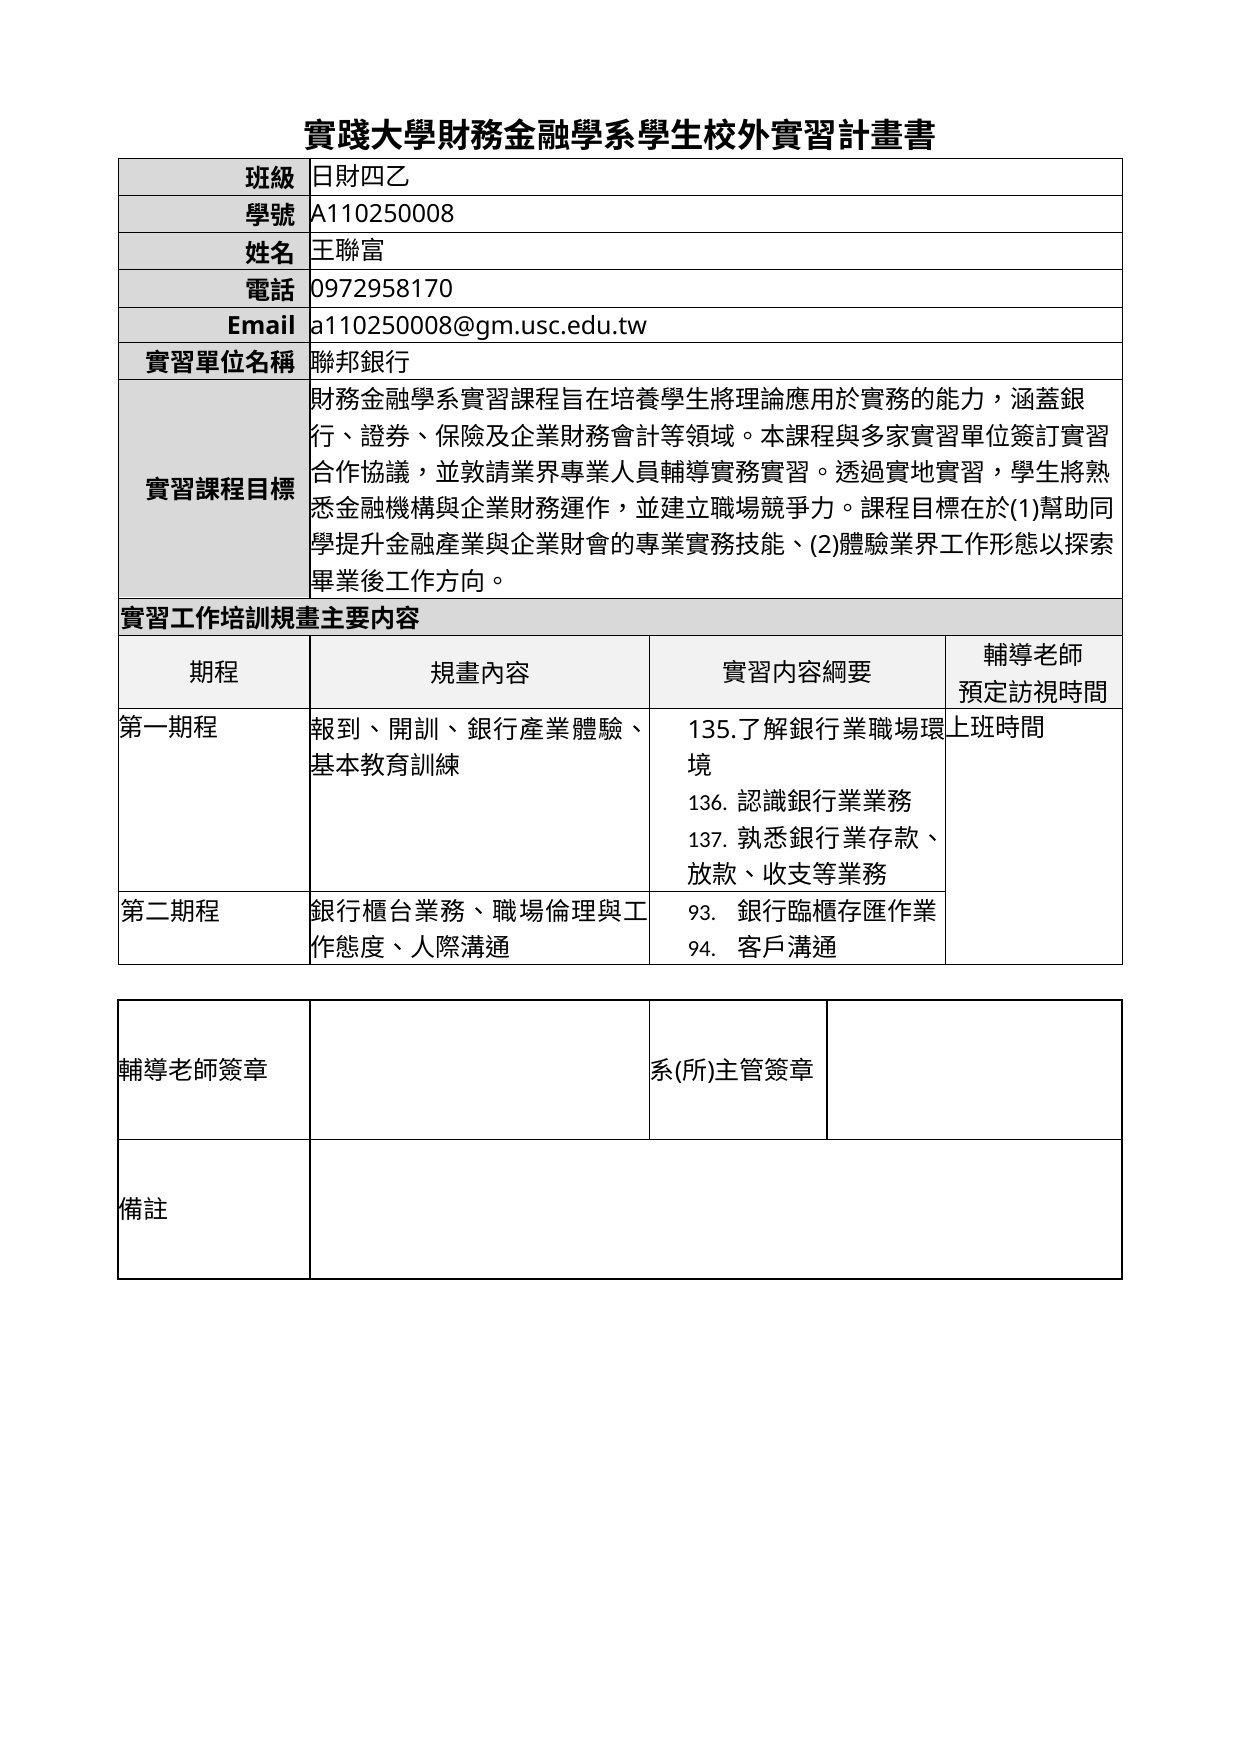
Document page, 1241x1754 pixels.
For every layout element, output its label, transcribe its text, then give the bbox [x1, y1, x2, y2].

table_cell 輔導老師 預定訪視時間 [946, 636, 1122, 708]
table_header 系(所)主管簽章 [650, 1001, 826, 1138]
text 實踐大學財務金融學系學生校外實習計畫書 [118, 109, 1122, 157]
table_cell 規畫內容 [311, 636, 649, 708]
table_cell 實習單位名稱 [119, 343, 309, 379]
table_cell 報到、開訓、銀行產業體驗、基本教育訓練 [311, 709, 649, 891]
table_header [828, 1001, 1121, 1138]
table_cell 實習課程目標 [119, 380, 309, 597]
table_header 班級 [119, 159, 309, 195]
table_cell 財務金融學系實習課程旨在培養學生將理論應用於實務的能力，涵蓋銀行、證券、保險及企業財務會計等領域。本課程與多家實習單位簽訂實習合作協議，並敦請業界專業人員輔導實務實習。透過實地實習，學生將熟悉金融機構與企業財務運作，並建立職場競爭力。課程目標在於(1)幫助同學提升金融產業與企業財會的專業實務技能、(2)體驗業界工作形態以探索畢業後工作方向。 [311, 380, 1122, 597]
table_cell Email [119, 308, 309, 342]
table_cell 實習工作培訓規畫主要内容 [119, 599, 1122, 635]
table_cell 學號 [119, 196, 309, 232]
table_cell 上班時間 [946, 709, 1122, 964]
table_cell 姓名 [119, 233, 309, 269]
table_cell [311, 1140, 1121, 1278]
table_cell 銀行臨櫃存匯作業 客戶溝通 [650, 892, 945, 964]
table_cell 聯邦銀行 [311, 343, 1122, 379]
table_cell 銀行櫃台業務、職場倫理與工作態度、人際溝通 [311, 892, 649, 964]
table_cell 了解銀行業職場環境 認識銀行業業務 孰悉銀行業存款、放款、收支等業務 [650, 709, 945, 891]
table_cell 第一期程 [119, 709, 309, 891]
table_cell A110250008 [311, 196, 1122, 232]
table_cell 0972958170 [311, 270, 1122, 307]
table_cell 第二期程 [119, 892, 309, 964]
table_cell 備註 [119, 1140, 309, 1278]
table_cell a110250008@gm.usc.edu.tw [311, 308, 1122, 342]
table_cell 實習内容綱要 [650, 636, 945, 708]
table_header 輔導老師簽章 [119, 1001, 309, 1138]
table_cell 電話 [119, 270, 309, 307]
table_cell 王聯富 [311, 233, 1122, 269]
table_cell 期程 [119, 636, 309, 708]
table_header 日財四乙 [311, 159, 1122, 195]
table_header [311, 1001, 649, 1138]
